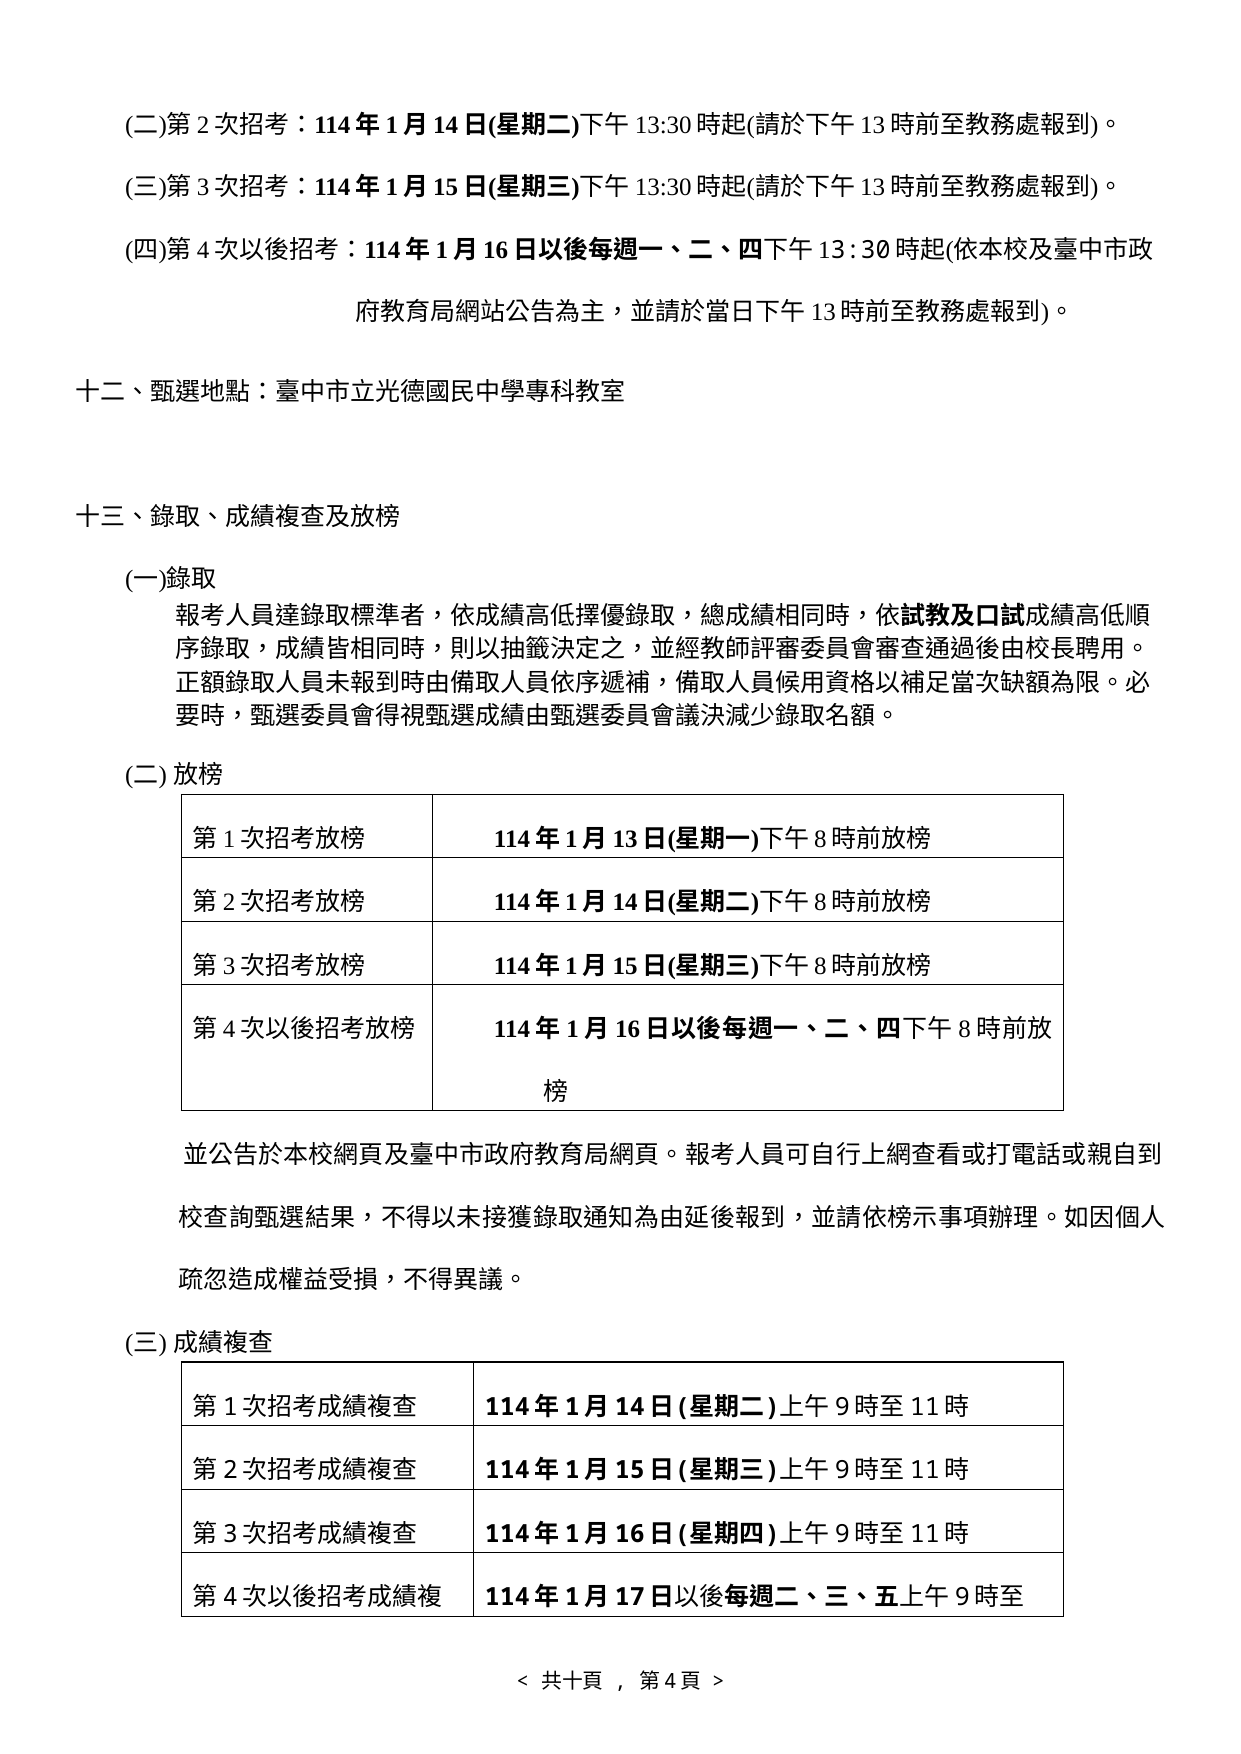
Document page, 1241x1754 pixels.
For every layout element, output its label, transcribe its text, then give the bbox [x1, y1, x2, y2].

text 正額錄取人員未報到時由備取人員依序遞補，備取人員候用資格以補足當次缺額為限。必要時，甄選委員會得視甄選成績由甄選委員會議決減少錄取名額。 [175, 664, 1165, 731]
text 十二、甄選地點：臺中市立光德國民中學專科教室 [75, 348, 1165, 410]
table_header 第1次招考成績複查 [182, 1363, 473, 1425]
table_cell 114年1月15日(星期三)下午8時前放榜 [433, 922, 1063, 984]
table_cell 114年1月15日(星期三)上午9時至11時 [474, 1426, 1063, 1488]
table_header 第1次招考放榜 [182, 795, 432, 857]
table_cell 第4次以後招考放榜 [182, 985, 432, 1110]
text (四)第4次以後招考：114年1月16日以後每週一、二、四下午13:30時起(依本校及臺中市政府教育局網站公告為主，並請於當日下午13時前至教務處報到)。 [125, 206, 1165, 331]
text (二)第2次招考：114年1月14日(星期二)下午13:30時起(請於下午13時前至教務處報到)。 [125, 81, 1165, 143]
table_cell 第3次招考成績複查 [182, 1490, 473, 1552]
table_header 114年1月14日(星期二)上午9時至11時 [474, 1363, 1063, 1425]
text (三) 成績複查 [125, 1299, 1165, 1361]
table_cell 第2次招考放榜 [182, 858, 432, 921]
text (三)第3次招考：114年1月15日(星期三)下午13:30時起(請於下午13時前至教務處報到)。 [125, 143, 1165, 206]
table_header 114年1月13日(星期一)下午8時前放榜 [433, 795, 1063, 857]
text 十三、錄取、成績複查及放榜 [75, 473, 1165, 535]
table_cell 114年1月16日(星期四)上午9時至11時 [474, 1490, 1063, 1552]
table_cell 114年1月14日(星期二)下午8時前放榜 [433, 858, 1063, 921]
table_cell 第4次以後招考成績複 [182, 1553, 473, 1616]
table_cell 114年1月16日以後每週一、二、四下午8時前放榜 [433, 985, 1063, 1110]
table_cell 114年1月17日以後每週二、三、五上午9時至 [474, 1553, 1063, 1616]
text (二) 放榜 [125, 731, 1165, 794]
text (一)錄取 [125, 535, 1165, 598]
text 報考人員達錄取標準者，依成績高低擇優錄取，總成績相同時，依試教及口試成績高低順序錄取，成績皆相同時，則以抽籤決定之，並經教師評審委員會審查通過後由校長聘用。 [175, 598, 1165, 664]
table_cell 第3次招考放榜 [182, 922, 432, 984]
text 並公告於本校網頁及臺中市政府教育局網頁。報考人員可自行上網查看或打電話或親自到校查詢甄選結果，不得以未接獲錄取通知為由延後報到，並請依榜示事項辦理。如因個人疏忽造成權益受損，不得異議。 [125, 1111, 1165, 1299]
table_cell 第2次招考成績複查 [182, 1426, 473, 1488]
